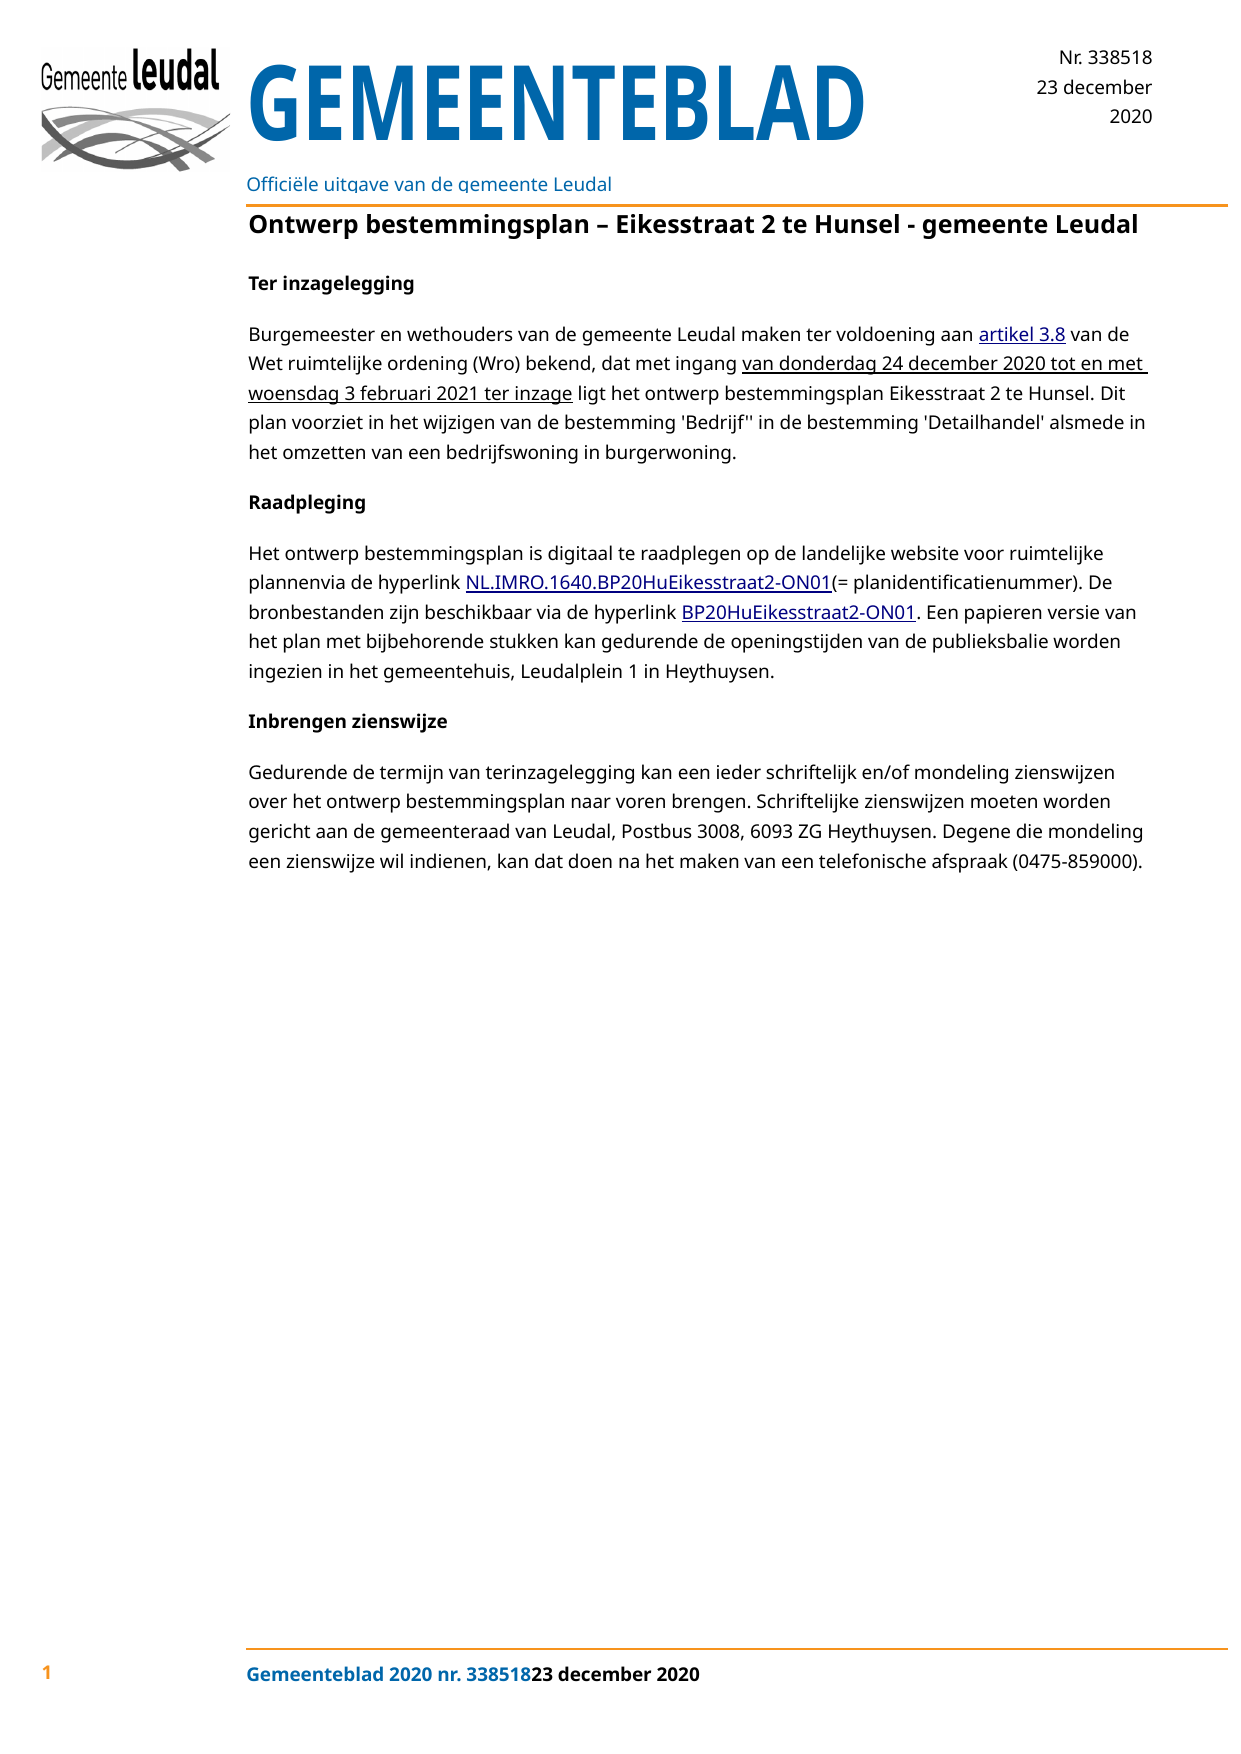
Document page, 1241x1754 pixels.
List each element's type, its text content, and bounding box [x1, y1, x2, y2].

text Inbrengen zienswijze [248, 709, 1152, 734]
text Ter inzagelegging [248, 270, 1152, 296]
text Het ontwerp bestemmingsplan is digitaal te raadplegen op de landelijke website voor ruimtelijke plannenvia de hyperlink NL.IMRO.1640.BP20HuEikesstraat2-ON01(= planidentificatienummer). De bronbestanden zijn beschikbaar via de hyperlink BP20HuEikesstraat2-ON01. Een papieren versie van het plan met bijbehorende stukken kan gedurende de openingstijden van de publieksbalie worden ingezien in het gemeentehuis, Leudalplein 1 in Heythuysen. [248, 540, 1152, 684]
text Gedurende de termijn van terinzagelegging kan een ieder schriftelijk en/of mondeling zienswijzen over het ontwerp bestemmingsplan naar voren brengen. Schriftelijke zienswijzen moeten worden gericht aan de gemeenteraad van Leudal, Postbus 3008, 6093 ZG Heythuysen. Degene die mondeling een zienswijze wil indienen, kan dat doen na het maken van een telefonische afspraak (0475-859000). [248, 759, 1152, 873]
picture [41, 47, 231, 172]
text Ontwerp bestemmingsplan – Eikesstraat 2 te Hunsel - gemeente Leudal [248, 207, 1152, 241]
text Raadpleging [248, 489, 1152, 515]
text Burgemeester en wethouders van de gemeente Leudal maken ter voldoening aan artikel 3.8 van de Wet ruimtelijke ordening (Wro) bekend, dat met ingang van donderdag 24 december 2020 tot en met woensdag 3 februari 2021 ter inzage ligt het ontwerp bestemmingsplan Eikesstraat 2 te Hunsel. Dit plan voorziet in het wijzigen van de bestemming 'Bedrijf'' in de bestemming 'Detailhandel' alsmede in het omzetten van een bedrijfswoning in burgerwoning. [248, 321, 1152, 465]
